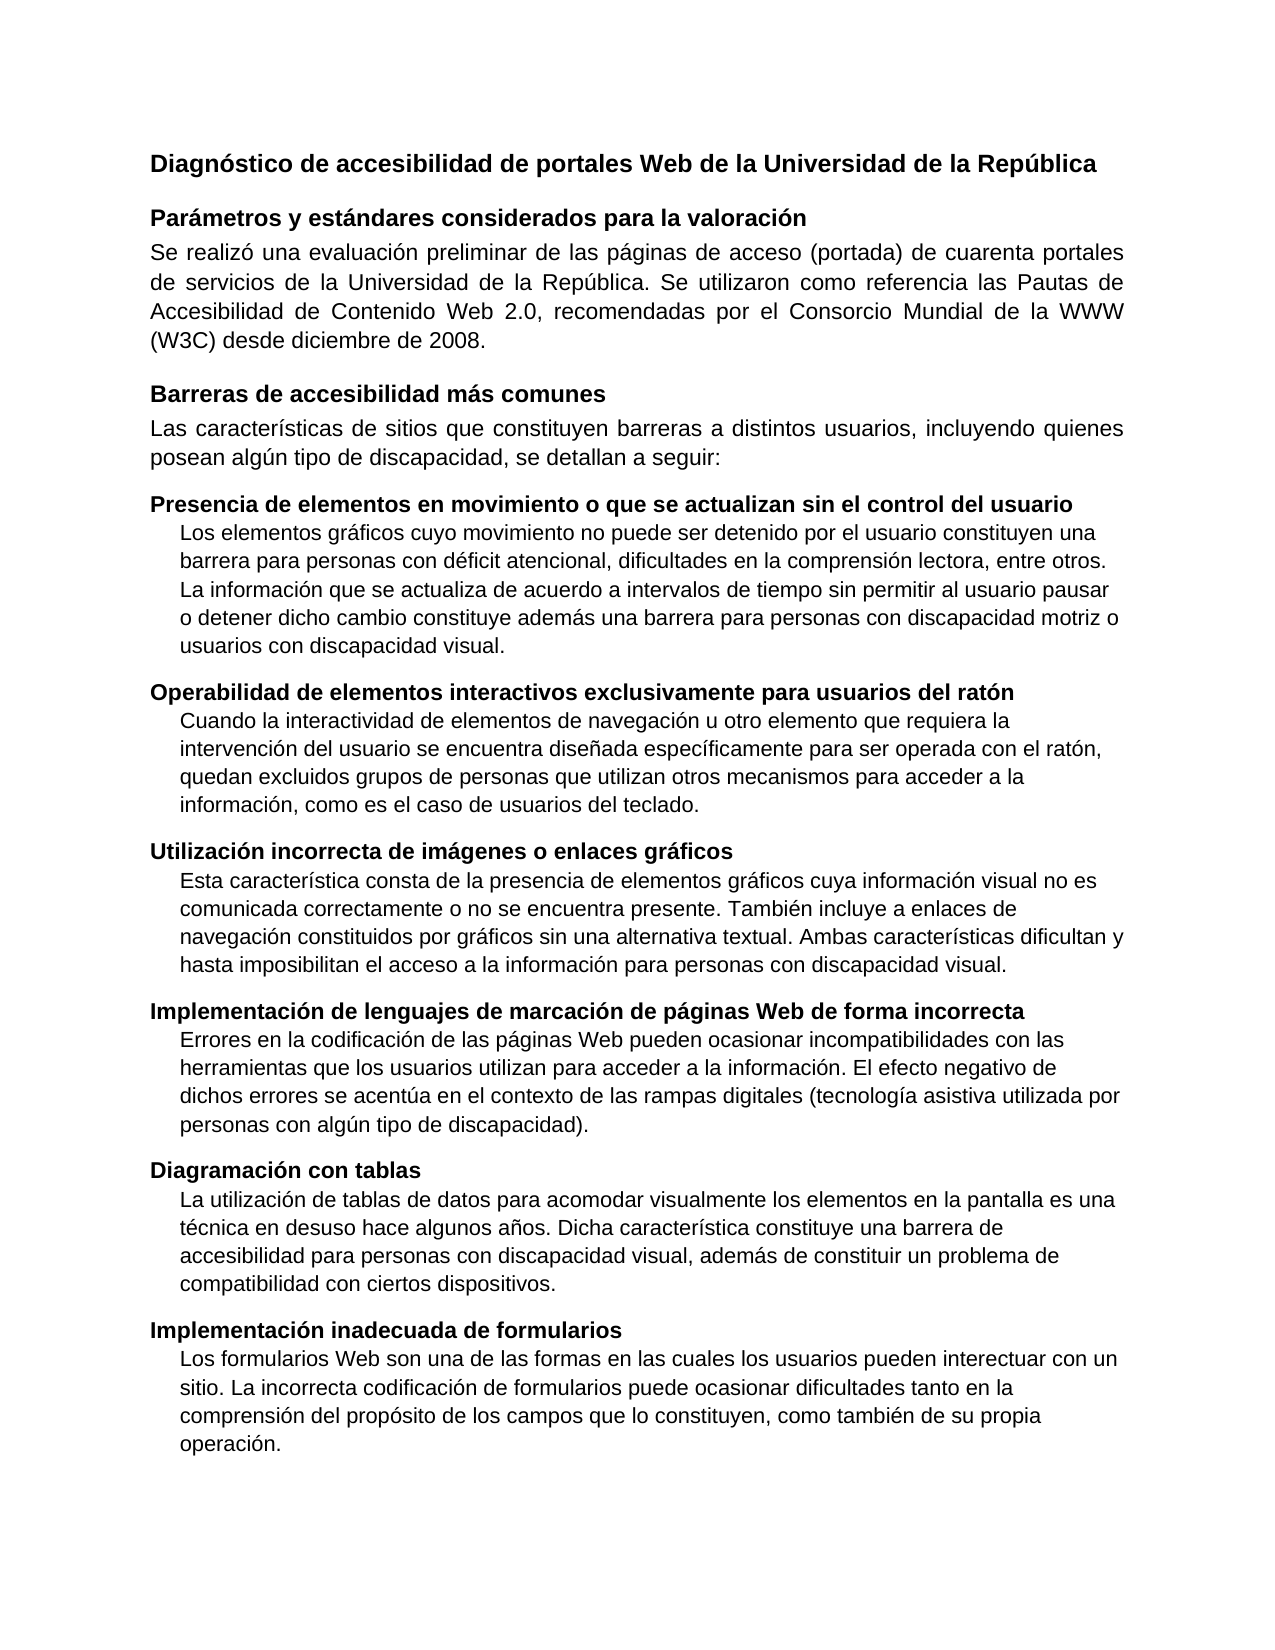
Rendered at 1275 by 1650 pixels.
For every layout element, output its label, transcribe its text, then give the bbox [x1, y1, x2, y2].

text La utilización de tablas de datos para acomodar visualmente los elementos en la pantalla es una técnica en desuso hace algunos años. Dicha característica constituye una barrera de accesibilidad para personas con discapacidad visual, además de constituir un problema de compatibilidad con ciertos dispositivos. [179, 1187, 1125, 1296]
text Diagramación con tablas [150, 1158, 1125, 1184]
text Los elementos gráficos cuyo movimiento no puede ser detenido por el usuario constituyen una barrera para personas con déficit atencional, dificultades en la comprensión lectora, entre otros. La información que se actualiza de acuerdo a intervalos de tiempo sin permitir al usuario pausar o detener dicho cambio constituye además una barrera para personas con discapacidad motriz o usuarios con discapacidad visual. [179, 521, 1125, 658]
text Operabilidad de elementos interactivos exclusivamente para usuarios del ratón [150, 679, 1125, 705]
subtitle Parámetros y estándares considerados para la valoración [150, 205, 1125, 232]
text Errores en la codificación de las páginas Web pueden ocasionar incompatibilidades con las herramientas que los usuarios utilizan para acceder a la información. El efecto negativo de dichos errores se acentúa en el contexto de las rampas digitales (tecnología asistiva utilizada por personas con algún tipo de discapacidad). [179, 1028, 1125, 1137]
subtitle Diagnóstico de accesibilidad de portales Web de la Universidad de la República [150, 150, 1125, 178]
text Esta característica consta de la presencia de elementos gráficos cuya información visual no es comunicada correctamente o no se encuentra presente. También incluye a enlaces de navegación constituidos por gráficos sin una alternativa textual. Ambas características dificultan y hasta imposibilitan el acceso a la información para personas con discapacidad visual. [179, 868, 1125, 977]
text Los formularios Web son una de las formas en las cuales los usuarios pueden interectuar con un sitio. La incorrecta codificación de formularios puede ocasionar dificultades tanto en la comprensión del propósito de los campos que lo constituyen, como también de su propia operación. [179, 1347, 1125, 1456]
text Se realizó una evaluación preliminar de las páginas de acceso (portada) de cuarenta portales de servicios de la Universidad de la República. Se utilizaron como referencia las Pautas de Accesibilidad de Contenido Web 2.0, recomendadas por el Consorcio Mundial de la WWW (W3C) desde diciembre de 2008. [150, 240, 1125, 354]
text Presencia de elementos en movimiento o que se actualizan sin el control del usuario [150, 492, 1125, 517]
text Utilización incorrecta de imágenes o enlaces gráficos [150, 839, 1125, 864]
text Las características de sitios que constituyen barreras a distintos usuarios, incluyendo quienes posean algún tipo de discapacidad, se detallan a seguir: [150, 415, 1125, 470]
text Implementación de lenguajes de marcación de páginas Web de forma incorrecta [150, 998, 1125, 1024]
subtitle Barreras de accesibilidad más comunes [150, 380, 1125, 407]
text Implementación inadecuada de formularios [150, 1318, 1125, 1343]
text Cuando la interactividad de elementos de navegación u otro elemento que requiera la intervención del usuario se encuentra diseñada específicamente para ser operada con el ratón, quedan excluidos grupos de personas que utilizan otros mecanismos para acceder a la información, como es el caso de usuarios del teclado. [179, 709, 1125, 818]
